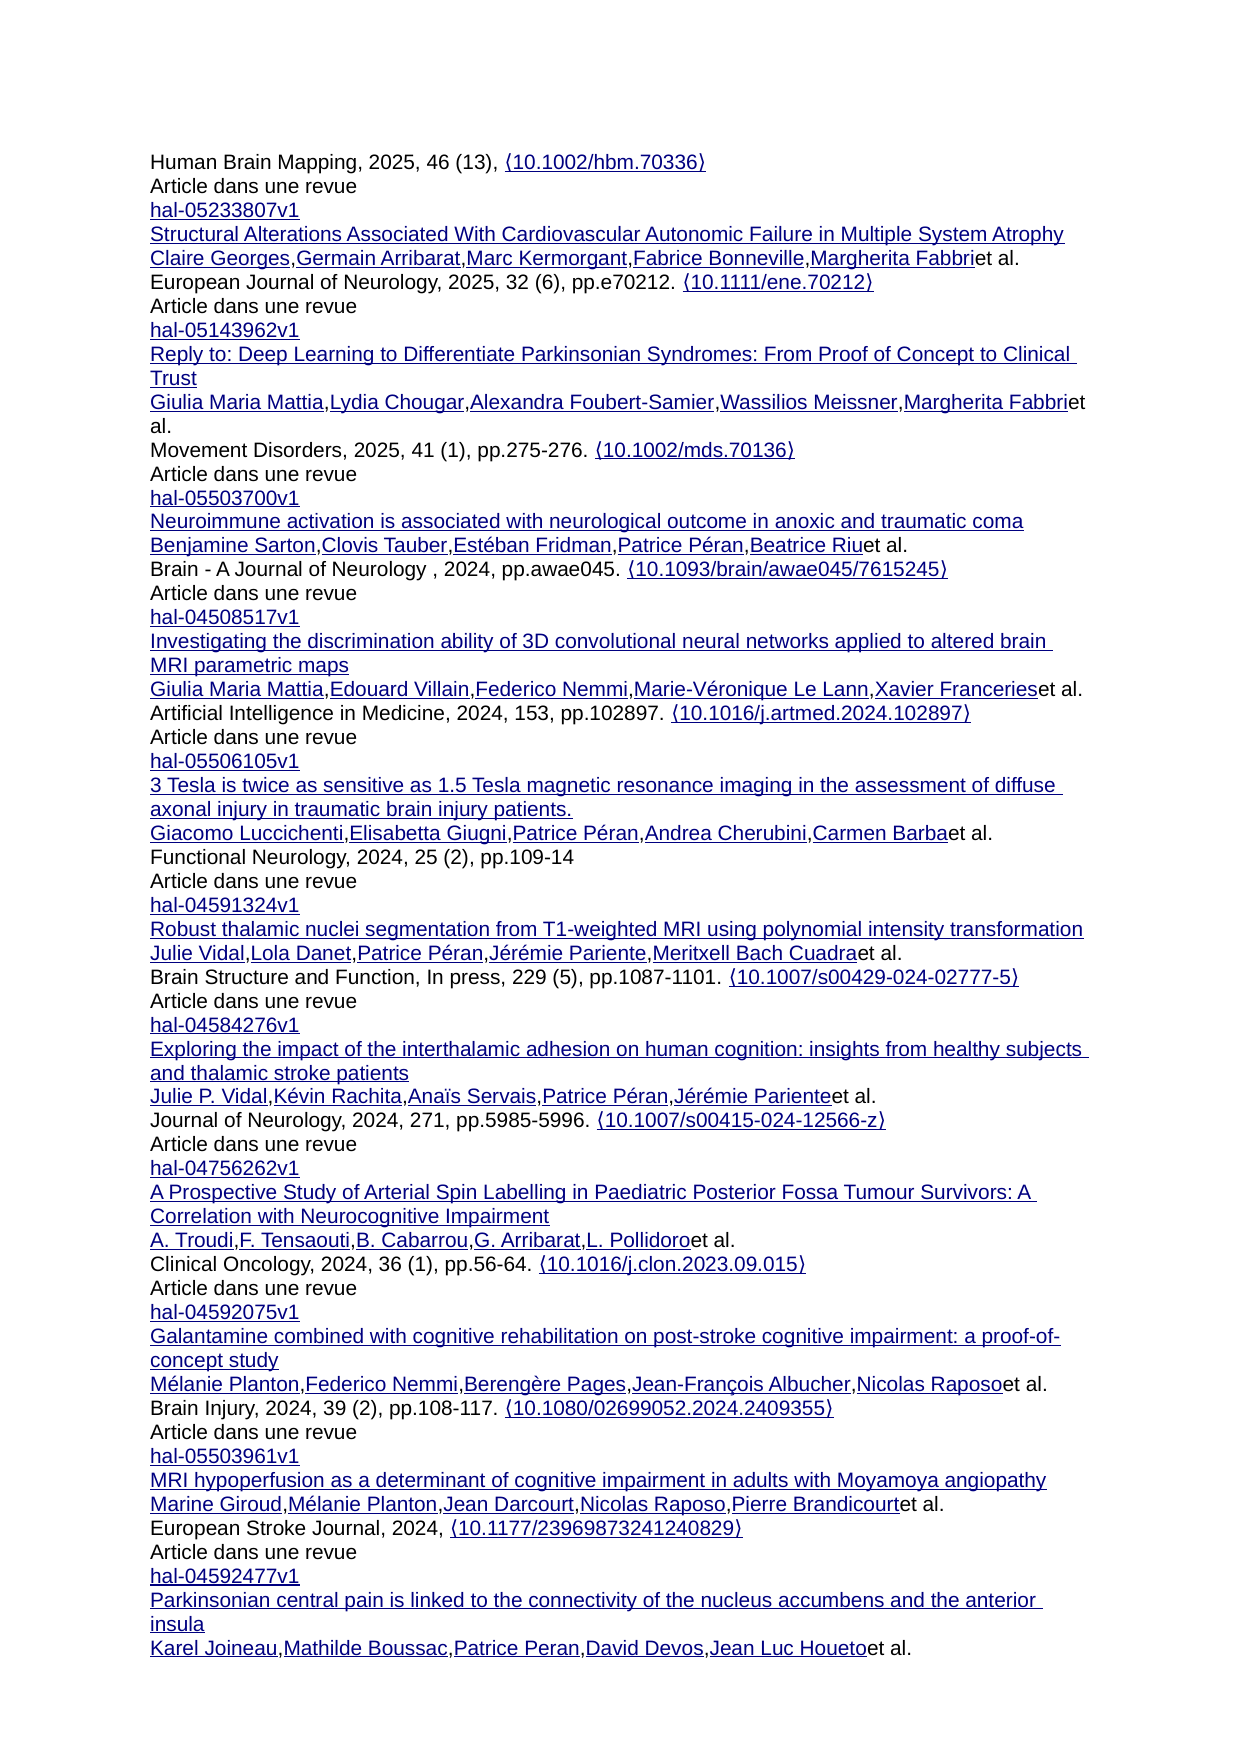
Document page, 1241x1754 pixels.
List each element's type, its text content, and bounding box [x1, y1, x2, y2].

table_cell MRI hypoperfusion as a determinant of cognitive impairment in adults with Moyamoya angiopathy Marine Giroud,Mélanie Planton,Jean Darcourt,Nicolas Raposo,Pierre Brandicourtet al. European Stroke Journal, 2024, ⟨10.1177/23969873241240829⟩ Article dans une revue hal-04592477v1 [150, 1468, 1090, 1587]
table_cell Reply to: Deep Learning to Differentiate Parkinsonian Syndromes: From Proof of Concept to Clinical Trust Giulia Maria Mattia,Lydia Chougar,Alexandra Foubert-Samier,Wassilios Meissner,Margherita Fabbriet al. Movement Disorders, 2025, 41 (1), pp.275-276. ⟨10.1002/mds.70136⟩ Article dans une revue hal-05503700v1 [150, 342, 1090, 509]
table_cell Parkinsonian central pain is linked to the connectivity of the nucleus accumbens and the anterior insula Karel Joineau,Mathilde Boussac,Patrice Peran,David Devos,Jean Luc Houetoet al. [150, 1588, 1090, 1659]
table_cell Exploring the impact of the interthalamic adhesion on human cognition: insights from healthy subjects and thalamic stroke patients Julie P. Vidal,Kévin Rachita,Anaïs Servais,Patrice Péran,Jérémie Parienteet al. Journal of Neurology, 2024, 271, pp.5985-5996. ⟨10.1007/s00415-024-12566-z⟩ Article dans une revue hal-04756262v1 [150, 1036, 1090, 1180]
table_cell 3 Tesla is twice as sensitive as 1.5 Tesla magnetic resonance imaging in the assessment of diffuse axonal injury in traumatic brain injury patients. Giacomo Luccichenti,Elisabetta Giugni,Patrice Péran,Andrea Cherubini,Carmen Barbaet al. Functional Neurology, 2024, 25 (2), pp.109-14 Article dans une revue hal-04591324v1 [150, 773, 1090, 917]
table_cell Investigating the discrimination ability of 3D convolutional neural networks applied to altered brain MRI parametric maps Giulia Maria Mattia,Edouard Villain,Federico Nemmi,Marie-Véronique Le Lann,Xavier Francerieset al. Artificial Intelligence in Medicine, 2024, 153, pp.102897. ⟨10.1016/j.artmed.2024.102897⟩ Article dans une revue hal-05506105v1 [150, 629, 1090, 773]
table_cell A Prospective Study of Arterial Spin Labelling in Paediatric Posterior Fossa Tumour Survivors: A Correlation with Neurocognitive Impairment A. Troudi,F. Tensaouti,B. Cabarrou,G. Arribarat,L. Pollidoroet al. Clinical Oncology, 2024, 36 (1), pp.56-64. ⟨10.1016/j.clon.2023.09.015⟩ Article dans une revue hal-04592075v1 [150, 1180, 1090, 1324]
table_cell Robust thalamic nuclei segmentation from T1-weighted MRI using polynomial intensity transformation Julie Vidal,Lola Danet,Patrice Péran,Jérémie Pariente,Meritxell Bach Cuadraet al. Brain Structure and Function, In press, 229 (5), pp.1087-1101. ⟨10.1007/s00429-024-02777-5⟩ Article dans une revue hal-04584276v1 [150, 917, 1090, 1036]
table_cell Galantamine combined with cognitive rehabilitation on post-stroke cognitive impairment: a proof-of-concept study Mélanie Planton,Federico Nemmi,Berengère Pages,Jean-François Albucher,Nicolas Raposoet al. Brain Injury, 2024, 39 (2), pp.108-117. ⟨10.1080/02699052.2024.2409355⟩ Article dans une revue hal-05503961v1 [150, 1324, 1090, 1468]
table_cell Structural Alterations Associated With Cardiovascular Autonomic Failure in Multiple System Atrophy Claire Georges,Germain Arribarat,Marc Kermorgant,Fabrice Bonneville,Margherita Fabbriet al. European Journal of Neurology, 2025, 32 (6), pp.e70212. ⟨10.1111/ene.70212⟩ Article dans une revue hal-05143962v1 [150, 222, 1090, 342]
table_cell Human Brain Mapping, 2025, 46 (13), ⟨10.1002/hbm.70336⟩ Article dans une revue hal-05233807v1 [150, 150, 1090, 222]
table_cell Neuroimmune activation is associated with neurological outcome in anoxic and traumatic coma Benjamine Sarton,Clovis Tauber,Estéban Fridman,Patrice Péran,Beatrice Riuet al. Brain - A Journal of Neurology , 2024, pp.awae045. ⟨10.1093/brain/awae045/7615245⟩ Article dans une revue hal-04508517v1 [150, 509, 1090, 629]
